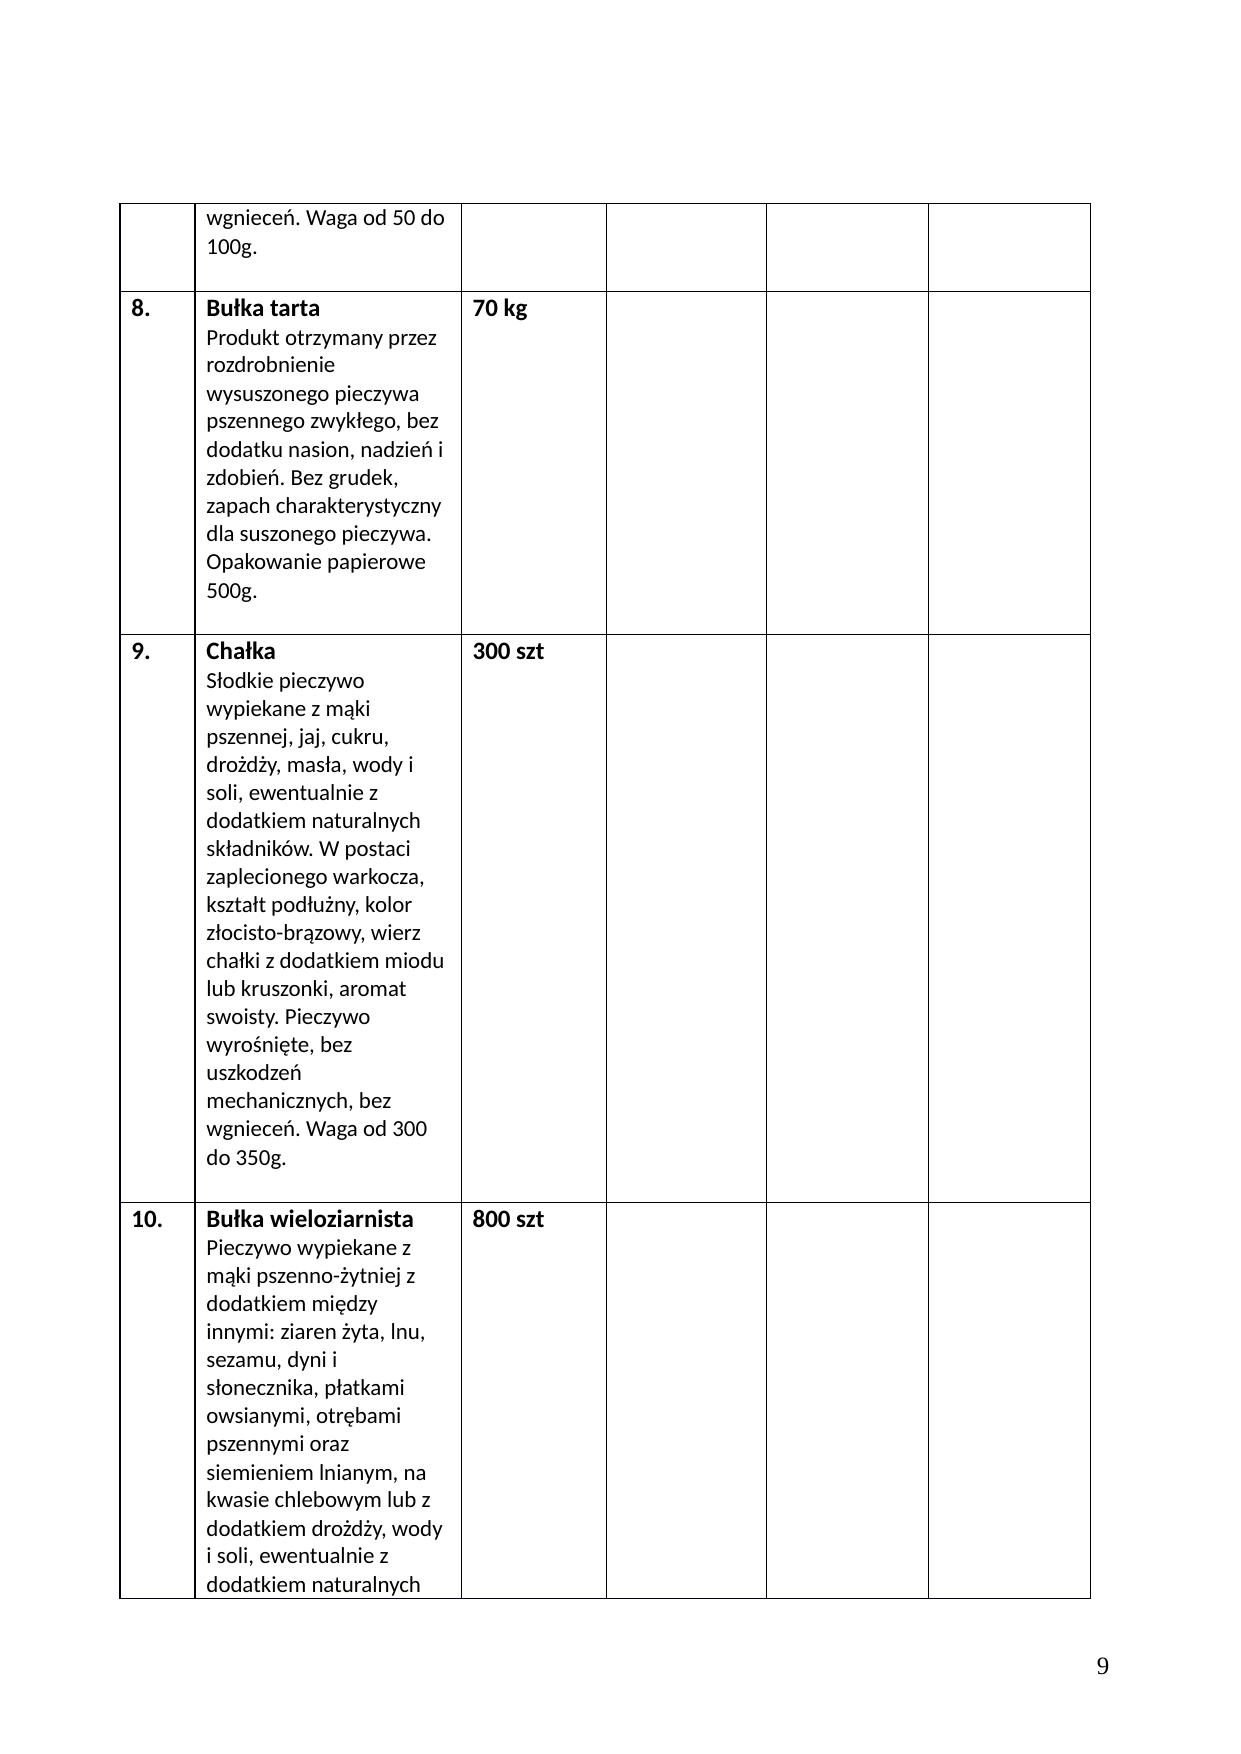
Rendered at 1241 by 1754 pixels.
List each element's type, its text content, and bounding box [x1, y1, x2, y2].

table_cell [929, 1203, 1090, 1598]
table_cell 300 szt [462, 635, 606, 1202]
table_cell Bułka wieloziarnista Pieczywo wypiekane z mąki pszenno-żytniej z dodatkiem między innymi: ziaren żyta, lnu, sezamu, dyni i słonecznika, płatkami owsianymi, otrębami pszennymi oraz siemieniem lnianym, na kwasie chlebowym lub z dodatkiem drożdży, wody i soli, ewentualnie z dodatkiem naturalnych [196, 1203, 461, 1598]
table_cell Bułka tarta Produkt otrzymany przez rozdrobnienie wysuszonego pieczywa pszennego zwykłego, bez dodatku nasion, nadzień i zdobień. Bez grudek, zapach charakterystyczny dla suszonego pieczywa. Opakowanie papierowe 500g. [196, 292, 461, 634]
table_cell [767, 292, 928, 634]
table_cell Chałka Słodkie pieczywo wypiekane z mąki pszennej, jaj, cukru, drożdży, masła, wody i soli, ewentualnie z dodatkiem naturalnych składników. W postaci zaplecionego warkocza, kształt podłużny, kolor złocisto-brązowy, wierz chałki z dodatkiem miodu lub kruszonki, aromat swoisty. Pieczywo wyrośnięte, bez uszkodzeń mechanicznych, bez wgnieceń. Waga od 300 do 350g. [196, 635, 461, 1202]
table_cell [929, 635, 1090, 1202]
table_cell [462, 204, 606, 291]
table_cell wgnieceń. Waga od 50 do 100g. [196, 204, 461, 291]
table_cell 70 kg [462, 292, 606, 634]
table_cell [607, 1203, 766, 1598]
table_cell [767, 204, 928, 291]
table_cell [767, 1203, 928, 1598]
table_cell [121, 204, 194, 291]
table_cell 9. [121, 635, 194, 1202]
table_cell [767, 635, 928, 1202]
table_cell [929, 204, 1090, 291]
table_cell 10. [121, 1203, 194, 1598]
table_cell [607, 204, 766, 291]
table_cell [929, 292, 1090, 634]
table_cell 8. [121, 292, 194, 634]
table_cell [607, 292, 766, 634]
table_cell [607, 635, 766, 1202]
table_cell 800 szt [462, 1203, 606, 1598]
